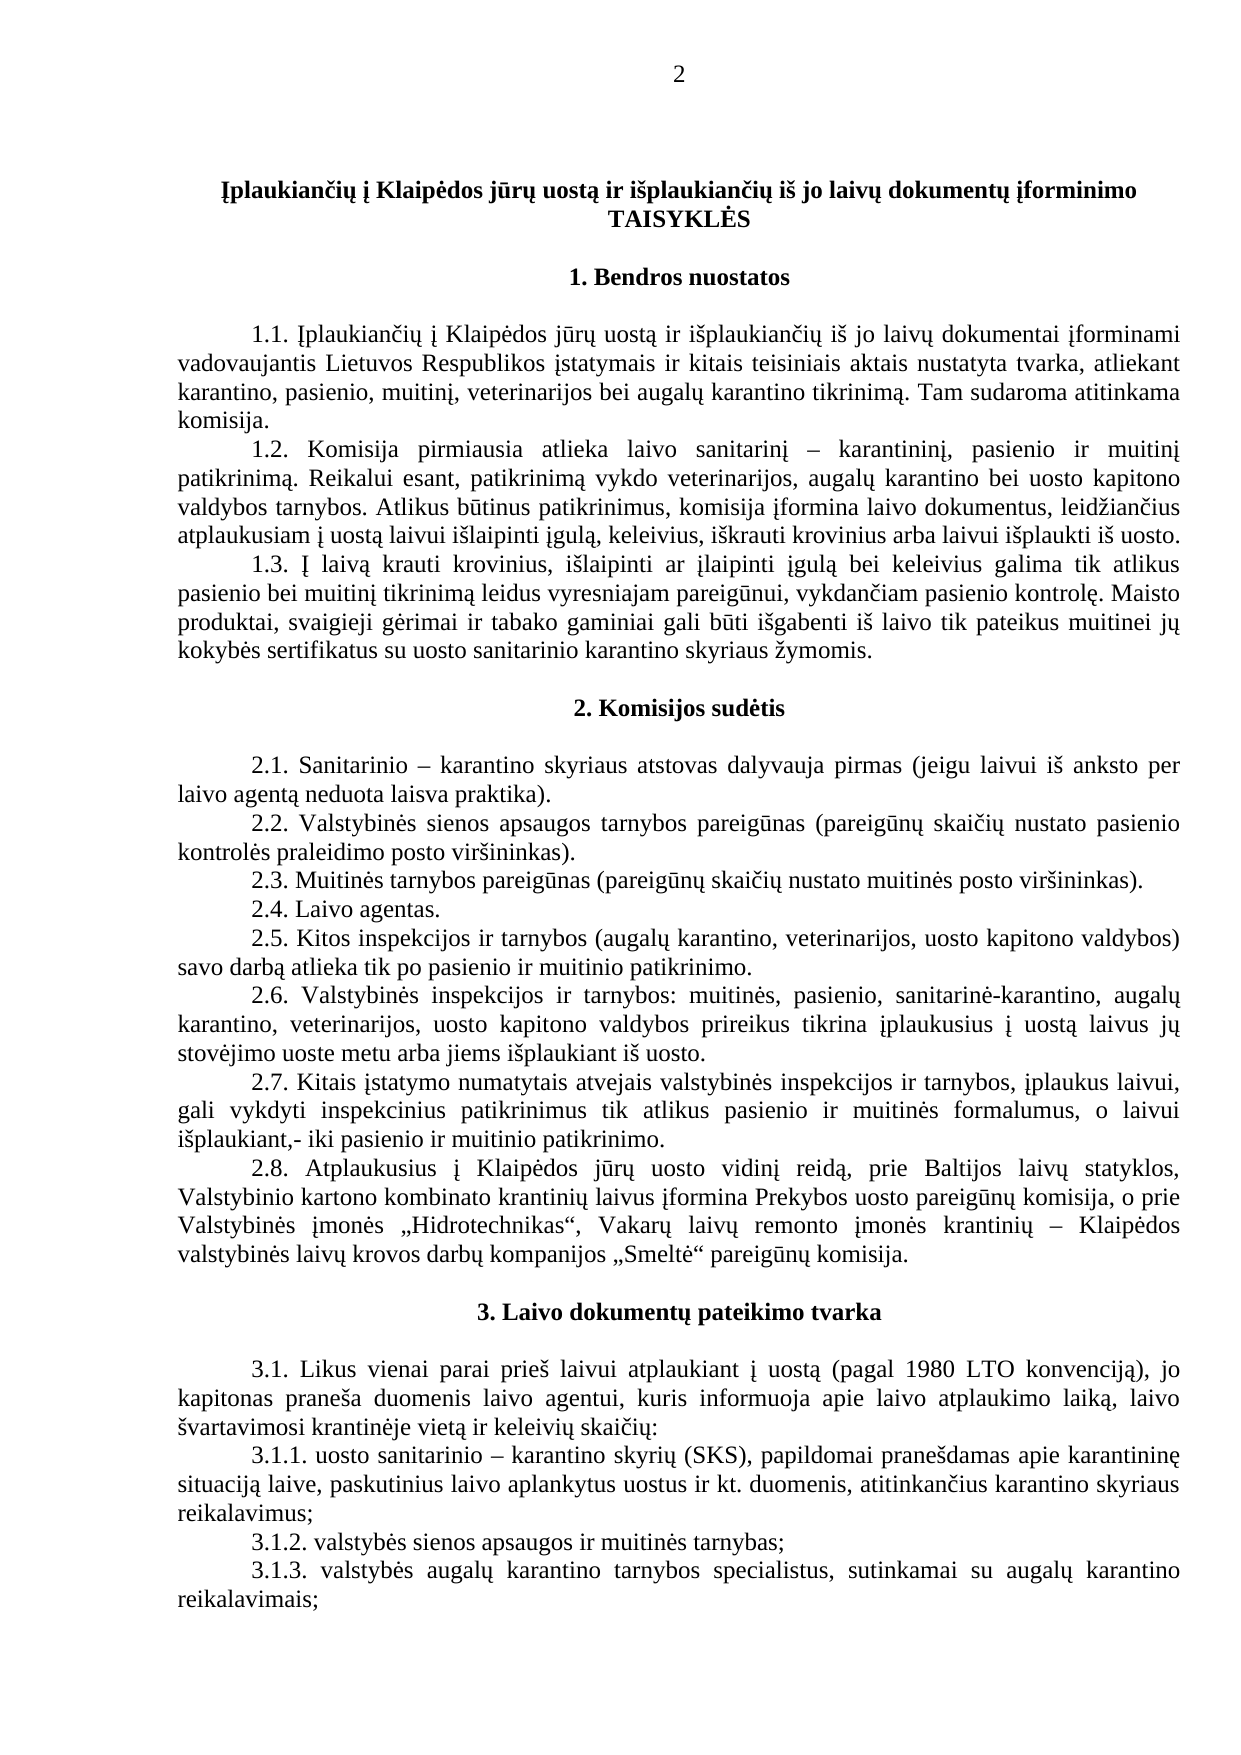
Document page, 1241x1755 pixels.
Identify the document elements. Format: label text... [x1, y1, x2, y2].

text Įplaukiančių į Klaipėdos jūrų uostą ir išplaukiančių iš jo laivų dokumentų įforminimo [177, 176, 1181, 204]
text 1.2. Komisija pirmiausia atlieka laivo sanitarinį – karantininį, pasienio ir muitinį patikrinimą. Reikalui esant, patikrinimą vykdo veterinarijos, augalų karantino bei uosto kapitono valdybos tarnybos. Atlikus būtinus patikrinimus, komisija įformina laivo dokumentus, leidžiančius atplaukusiam į uostą laivui išlaipinti įgulą, keleivius, iškrauti krovinius arba laivui išplaukti iš uosto. [177, 434, 1181, 549]
text 3.1. Likus vienai parai prieš laivui atplaukiant į uostą (pagal 1980 LTO konvenciją), jo kapitonas praneša duomenis laivo agentui, kuris informuoja apie laivo atplaukimo laiką, laivo švartavimosi krantinėje vietą ir keleivių skaičių: [177, 1354, 1181, 1441]
text 2.8. Atplaukusius į Klaipėdos jūrų uosto vidinį reidą, prie Baltijos laivų statyklos, Valstybinio kartono kombinato krantinių laivus įformina Prekybos uosto pareigūnų komisija, o prie Valstybinės įmonės „Hidrotechnikas“, Vakarų laivų remonto įmonės krantinių – Klaipėdos valstybinės laivų krovos darbų kompanijos „Smeltė“ pareigūnų komisija. [177, 1153, 1181, 1268]
text 3.1.1. uosto sanitarinio – karantino skyrių (SKS), papildomai pranešdamas apie karantininę situaciją laive, paskutinius laivo aplankytus uostus ir kt. duomenis, atitinkančius karantino skyriaus reikalavimus; [177, 1441, 1181, 1527]
text TAISYKLĖS [177, 204, 1181, 233]
text 1.3. Į laivą krauti krovinius, išlaipinti ar įlaipinti įgulą bei keleivius galima tik atlikus pasienio bei muitinį tikrinimą leidus vyresniajam pareigūnui, vykdančiam pasienio kontrolę. Maisto produktai, svaigieji gėrimai ir tabako gaminiai gali būti išgabenti iš laivo tik pateikus muitinei jų kokybės sertifikatus su uosto sanitarinio karantino skyriaus žymomis. [177, 549, 1181, 664]
text 2. Komisijos sudėtis [177, 693, 1181, 722]
text 3.1.2. valstybės sienos apsaugos ir muitinės tarnybas; [177, 1527, 1181, 1556]
text 2.1. Sanitarinio – karantino skyriaus atstovas dalyvauja pirmas (jeigu laivui iš anksto per laivo agentą neduota laisva praktika). [177, 751, 1181, 808]
text 2.5. Kitos inspekcijos ir tarnybos (augalų karantino, veterinarijos, uosto kapitono valdybos) savo darbą atlieka tik po pasienio ir muitinio patikrinimo. [177, 923, 1181, 981]
text 3. Laivo dokumentų pateikimo tvarka [177, 1297, 1181, 1326]
text 1.1. Įplaukiančių į Klaipėdos jūrų uostą ir išplaukiančių iš jo laivų dokumentai įforminami vadovaujantis Lietuvos Respublikos įstatymais ir kitais teisiniais aktais nustatyta tvarka, atliekant karantino, pasienio, muitinį, veterinarijos bei augalų karantino tikrinimą. Tam sudaroma atitinkama komisija. [177, 319, 1181, 434]
text 2.6. Valstybinės inspekcijos ir tarnybos: muitinės, pasienio, sanitarinė-karantino, augalų karantino, veterinarijos, uosto kapitono valdybos prireikus tikrina įplaukusius į uostą laivus jų stovėjimo uoste metu arba jiems išplaukiant iš uosto. [177, 981, 1181, 1067]
text 1. Bendros nuostatos [177, 262, 1181, 291]
text 2.3. Muitinės tarnybos pareigūnas (pareigūnų skaičių nustato muitinės posto viršininkas). [177, 866, 1181, 894]
text 2.7. Kitais įstatymo numatytais atvejais valstybinės inspekcijos ir tarnybos, įplaukus laivui, gali vykdyti inspekcinius patikrinimus tik atlikus pasienio ir muitinės formalumus, o laivui išplaukiant,- iki pasienio ir muitinio patikrinimo. [177, 1067, 1181, 1153]
text 2.2. Valstybinės sienos apsaugos tarnybos pareigūnas (pareigūnų skaičių nustato pasienio kontrolės praleidimo posto viršininkas). [177, 808, 1181, 866]
text 2.4. Laivo agentas. [177, 894, 1181, 923]
text 3.1.3. valstybės augalų karantino tarnybos specialistus, sutinkamai su augalų karantino reikalavimais; [177, 1556, 1181, 1613]
